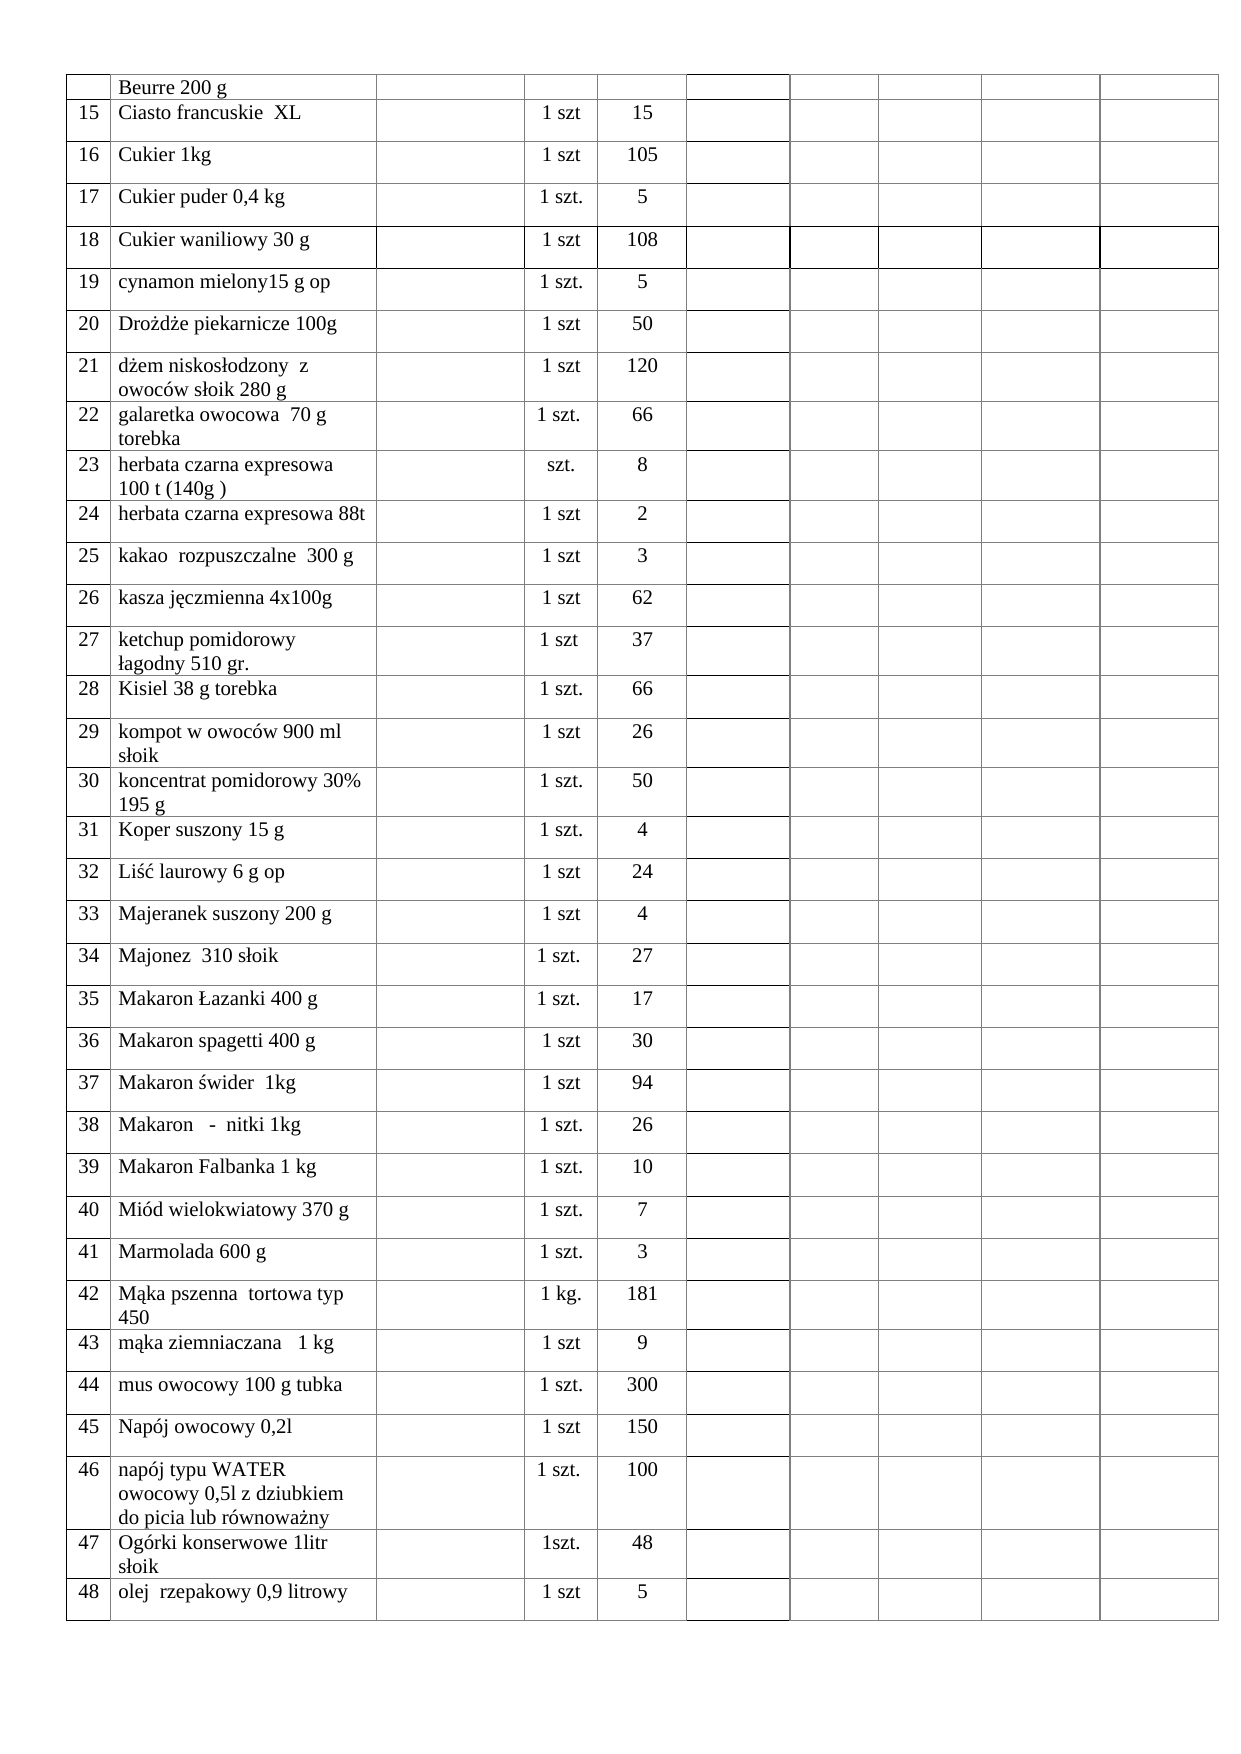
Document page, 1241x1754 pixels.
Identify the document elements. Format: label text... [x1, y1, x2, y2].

table_cell [879, 100, 981, 141]
table_cell 30 [598, 1028, 686, 1069]
table_cell [1101, 585, 1218, 626]
table_cell Majonez 310 słoik [111, 944, 376, 984]
table_cell [377, 543, 524, 584]
table_cell [377, 1457, 524, 1529]
table_cell 66 [598, 402, 686, 450]
table_cell [791, 543, 878, 584]
table_cell 27 [67, 627, 110, 675]
table_cell [1101, 627, 1218, 675]
table_cell [377, 676, 524, 717]
table_cell 34 [67, 944, 110, 984]
table_cell [791, 269, 878, 310]
table_cell [982, 585, 1099, 626]
table_cell 15 [67, 100, 110, 141]
table_cell [791, 1530, 878, 1578]
table_cell 1 szt [525, 353, 597, 401]
table_cell 17 [67, 184, 110, 226]
table_cell Cukier waniliowy 30 g [111, 227, 376, 268]
table_cell [377, 1239, 524, 1280]
table_cell [377, 501, 524, 542]
table_cell [377, 1112, 524, 1153]
table_cell [791, 1154, 878, 1196]
table_cell 1 szt. [525, 944, 597, 984]
table_cell 43 [67, 1330, 110, 1371]
table_cell [1101, 901, 1218, 942]
table_cell 24 [598, 859, 686, 900]
table_cell 150 [598, 1415, 686, 1456]
table_cell [791, 719, 878, 767]
table_cell 31 [67, 817, 110, 858]
table_cell [879, 901, 981, 942]
table_cell [879, 311, 981, 352]
table_cell 20 [67, 311, 110, 352]
table_cell Marmolada 600 g [111, 1239, 376, 1280]
table_cell [687, 1281, 789, 1329]
table_cell [879, 543, 981, 584]
table_cell [1101, 1239, 1218, 1280]
table_cell [1101, 227, 1218, 268]
table_cell 66 [598, 676, 686, 717]
table_cell [791, 1457, 878, 1529]
table_cell [687, 184, 789, 226]
table_cell 1 szt. [525, 768, 597, 816]
table_cell [687, 451, 789, 499]
table_cell 1szt. [525, 1530, 597, 1578]
table_cell Beurre 200 g [111, 75, 376, 99]
table_cell [1101, 1330, 1218, 1371]
table_cell [879, 75, 981, 99]
table_cell [879, 1415, 981, 1456]
table_cell 29 [67, 719, 110, 767]
table_cell [879, 719, 981, 767]
table_cell [687, 719, 789, 767]
table_cell 108 [598, 227, 686, 268]
table_cell [377, 353, 524, 401]
table_cell [1101, 817, 1218, 858]
table_cell 1 szt [525, 1330, 597, 1371]
table_cell [687, 1070, 789, 1111]
table_cell [791, 311, 878, 352]
table_cell 45 [67, 1415, 110, 1456]
table_cell [377, 1415, 524, 1456]
table_cell [687, 986, 789, 1027]
table_cell 1 kg. [525, 1281, 597, 1329]
table_cell [791, 1028, 878, 1069]
table_cell [377, 142, 524, 183]
table_cell [687, 501, 789, 542]
table_cell [982, 1154, 1099, 1196]
table_cell [687, 1154, 789, 1196]
table_cell [791, 1239, 878, 1280]
table_cell [687, 142, 789, 183]
table_cell [982, 719, 1099, 767]
table_cell 19 [67, 269, 110, 310]
table_cell [1101, 1457, 1218, 1529]
table_cell [377, 1197, 524, 1238]
table_cell 36 [67, 1028, 110, 1069]
table_cell [1101, 1028, 1218, 1069]
table_cell kasza jęczmienna 4x100g [111, 585, 376, 626]
table_cell [687, 901, 789, 942]
table_cell napój typu WATER owocowy 0,5l z dziubkiem do picia lub równoważny [111, 1457, 376, 1529]
table_cell [982, 768, 1099, 816]
table_cell herbata czarna expresowa 100 t (140g ) [111, 451, 376, 499]
table_cell [879, 817, 981, 858]
table_cell 105 [598, 142, 686, 183]
table_cell [982, 142, 1099, 183]
table_cell kompot w owoców 900 ml słoik [111, 719, 376, 767]
table_cell [377, 817, 524, 858]
table_cell [687, 1372, 789, 1413]
table_cell [687, 1112, 789, 1153]
table_cell [1101, 859, 1218, 900]
table_cell koncentrat pomidorowy 30% 195 g [111, 768, 376, 816]
table_cell 35 [67, 986, 110, 1027]
table_cell [377, 627, 524, 675]
table_cell 1 szt [525, 627, 597, 675]
table_cell [687, 768, 789, 816]
table_cell 1 szt. [525, 1197, 597, 1238]
table_cell 24 [67, 501, 110, 542]
table_cell 50 [598, 768, 686, 816]
table_cell 22 [67, 402, 110, 450]
table_cell 48 [67, 1579, 110, 1620]
table_cell [377, 901, 524, 942]
table_cell [982, 1530, 1099, 1578]
table_cell [687, 1330, 789, 1371]
table_cell 1 szt. [525, 676, 597, 717]
table_cell [879, 451, 981, 499]
table_cell 21 [67, 353, 110, 401]
table_cell [879, 768, 981, 816]
table_cell [377, 1330, 524, 1371]
table_cell [791, 1070, 878, 1111]
table_cell [687, 1579, 789, 1620]
table_cell [791, 1372, 878, 1413]
table_cell [879, 1579, 981, 1620]
table_cell [879, 269, 981, 310]
table_cell 26 [598, 719, 686, 767]
table_cell 3 [598, 543, 686, 584]
table_cell [791, 817, 878, 858]
table_cell Cukier puder 0,4 kg [111, 184, 376, 226]
table_cell [791, 184, 878, 226]
table_cell [982, 1197, 1099, 1238]
table_cell Mąka pszenna tortowa typ 450 [111, 1281, 376, 1329]
table_cell 300 [598, 1372, 686, 1413]
table_cell 1 szt. [525, 1154, 597, 1196]
table_cell [982, 1579, 1099, 1620]
table_cell 1 szt [525, 1028, 597, 1069]
table_cell [791, 100, 878, 141]
table_cell [687, 269, 789, 310]
table_cell 4 [598, 817, 686, 858]
table_cell [791, 768, 878, 816]
table_cell [525, 75, 597, 99]
table_cell [377, 227, 524, 268]
table_cell [1101, 353, 1218, 401]
table_cell 5 [598, 269, 686, 310]
table_cell [791, 501, 878, 542]
table_cell [791, 676, 878, 717]
table_cell 1 szt [525, 1070, 597, 1111]
table_cell [1101, 1530, 1218, 1578]
table_cell [1101, 676, 1218, 717]
table_cell 42 [67, 1281, 110, 1329]
table_cell 1 szt [525, 901, 597, 942]
table_cell [791, 142, 878, 183]
table_cell [879, 1457, 981, 1529]
table_cell [1101, 269, 1218, 310]
table_cell [1101, 311, 1218, 352]
table_cell Makaron - nitki 1kg [111, 1112, 376, 1153]
table_cell 44 [67, 1372, 110, 1413]
table_cell 28 [67, 676, 110, 717]
table_cell [982, 627, 1099, 675]
table_cell [377, 944, 524, 984]
table_cell 1 szt [525, 1415, 597, 1456]
table_cell [791, 1112, 878, 1153]
table_cell [598, 75, 686, 99]
table_cell [687, 227, 789, 268]
table_cell [791, 1197, 878, 1238]
table_cell [377, 100, 524, 141]
table_cell [687, 1415, 789, 1456]
table_cell 40 [67, 1197, 110, 1238]
table_cell [1101, 1112, 1218, 1153]
table_cell [687, 676, 789, 717]
table_cell 39 [67, 1154, 110, 1196]
table_cell [377, 1028, 524, 1069]
table_cell [982, 986, 1099, 1027]
table_cell [982, 402, 1099, 450]
table_cell 7 [598, 1197, 686, 1238]
table_cell [791, 227, 878, 268]
table_cell Makaron Łazanki 400 g [111, 986, 376, 1027]
table_cell 1 szt. [525, 1112, 597, 1153]
table_cell [1101, 1070, 1218, 1111]
table_cell [982, 1112, 1099, 1153]
table_cell [377, 859, 524, 900]
table_cell [687, 402, 789, 450]
table_cell [687, 859, 789, 900]
table_cell 5 [598, 184, 686, 226]
table_cell [879, 859, 981, 900]
table_cell [377, 311, 524, 352]
table_cell [377, 719, 524, 767]
table_cell 1 szt. [525, 269, 597, 310]
table_cell [687, 75, 789, 99]
table_cell cynamon mielony15 g op [111, 269, 376, 310]
table_cell Koper suszony 15 g [111, 817, 376, 858]
table_cell 8 [598, 451, 686, 499]
table_cell [1101, 75, 1218, 99]
table_cell [1101, 1281, 1218, 1329]
table_cell [1101, 402, 1218, 450]
table_cell [1101, 100, 1218, 141]
table_cell [377, 1281, 524, 1329]
table_cell [1101, 768, 1218, 816]
table_cell [982, 944, 1099, 984]
table_cell [687, 944, 789, 984]
table_cell [687, 1197, 789, 1238]
table_cell [67, 75, 110, 99]
table_cell 32 [67, 859, 110, 900]
table_cell [1101, 986, 1218, 1027]
table_cell [879, 142, 981, 183]
table_cell [791, 451, 878, 499]
table_cell 25 [67, 543, 110, 584]
table_cell [879, 1154, 981, 1196]
table_cell [879, 1530, 981, 1578]
table_cell [377, 75, 524, 99]
table_cell 1 szt [525, 585, 597, 626]
table_cell [982, 353, 1099, 401]
table_cell 62 [598, 585, 686, 626]
table_cell [879, 676, 981, 717]
table_cell [377, 585, 524, 626]
table_cell [1101, 944, 1218, 984]
table_cell [879, 1112, 981, 1153]
table_cell 50 [598, 311, 686, 352]
table_cell 1 szt [525, 719, 597, 767]
table_cell [982, 1372, 1099, 1413]
table_cell [982, 311, 1099, 352]
table_cell [982, 1415, 1099, 1456]
table_cell [377, 986, 524, 1027]
table_cell [982, 1457, 1099, 1529]
table_cell 1 szt. [525, 817, 597, 858]
table_cell [982, 676, 1099, 717]
table_cell [982, 901, 1099, 942]
table_cell mus owocowy 100 g tubka [111, 1372, 376, 1413]
table_cell 1 szt [525, 100, 597, 141]
table_cell [982, 859, 1099, 900]
table_cell [982, 184, 1099, 226]
table_cell 2 [598, 501, 686, 542]
table_cell [791, 1579, 878, 1620]
table_cell [879, 944, 981, 984]
table_cell Liść laurowy 6 g op [111, 859, 376, 900]
table_cell Ciasto francuskie XL [111, 100, 376, 141]
table_cell 1 szt. [525, 402, 597, 450]
table_cell [687, 543, 789, 584]
table_cell 1 szt [525, 227, 597, 268]
table_cell [687, 817, 789, 858]
table_cell 1 szt [525, 1579, 597, 1620]
table_cell [1101, 1372, 1218, 1413]
table_cell [687, 1028, 789, 1069]
table_cell [687, 311, 789, 352]
table_cell [791, 353, 878, 401]
table_cell herbata czarna expresowa 88t [111, 501, 376, 542]
table_cell Kisiel 38 g torebka [111, 676, 376, 717]
table_cell [687, 1457, 789, 1529]
table_cell 26 [598, 1112, 686, 1153]
table_cell [1101, 501, 1218, 542]
table_cell [377, 1070, 524, 1111]
table_cell [791, 901, 878, 942]
table_cell [791, 402, 878, 450]
table_cell 5 [598, 1579, 686, 1620]
table_cell Napój owocowy 0,2l [111, 1415, 376, 1456]
table_cell Drożdże piekarnicze 100g [111, 311, 376, 352]
table_cell [791, 944, 878, 984]
table_cell [879, 1281, 981, 1329]
table_cell 1 szt. [525, 1372, 597, 1413]
table_cell [982, 1239, 1099, 1280]
table_cell [879, 585, 981, 626]
table_cell [687, 627, 789, 675]
table_cell 1 szt [525, 859, 597, 900]
table_cell Ogórki konserwowe 1litr słoik [111, 1530, 376, 1578]
table_cell [687, 585, 789, 626]
table_cell [791, 986, 878, 1027]
table_cell [982, 75, 1099, 99]
table_cell [791, 859, 878, 900]
table_cell 1 szt [525, 501, 597, 542]
table_cell Miód wielokwiatowy 370 g [111, 1197, 376, 1238]
table_cell 41 [67, 1239, 110, 1280]
table_cell Makaron świder 1kg [111, 1070, 376, 1111]
table_cell [1101, 1154, 1218, 1196]
table_cell 48 [598, 1530, 686, 1578]
table_cell [879, 402, 981, 450]
table_cell 37 [598, 627, 686, 675]
table_cell [377, 768, 524, 816]
table_cell 17 [598, 986, 686, 1027]
table_cell [982, 269, 1099, 310]
table_cell [982, 1281, 1099, 1329]
table_cell 38 [67, 1112, 110, 1153]
table_cell ketchup pomidorowy łagodny 510 gr. [111, 627, 376, 675]
table_cell 3 [598, 1239, 686, 1280]
table_cell 4 [598, 901, 686, 942]
table_cell [879, 227, 981, 268]
table_cell 1 szt. [525, 1239, 597, 1280]
table_cell [377, 1372, 524, 1413]
table_cell [1101, 1415, 1218, 1456]
table_cell 10 [598, 1154, 686, 1196]
table_cell mąka ziemniaczana 1 kg [111, 1330, 376, 1371]
table_cell [791, 1281, 878, 1329]
table_cell [1101, 543, 1218, 584]
table_cell 1 szt [525, 543, 597, 584]
table_cell 33 [67, 901, 110, 942]
table_cell [982, 227, 1099, 268]
table_cell 16 [67, 142, 110, 183]
table_cell [1101, 142, 1218, 183]
table_cell [791, 585, 878, 626]
table_cell 15 [598, 100, 686, 141]
table_cell [791, 1415, 878, 1456]
table_cell Makaron Falbanka 1 kg [111, 1154, 376, 1196]
table_cell 1 szt [525, 142, 597, 183]
table_cell [377, 451, 524, 499]
table_cell [879, 1070, 981, 1111]
table_cell 1 szt. [525, 184, 597, 226]
table_cell [1101, 1579, 1218, 1620]
table_cell [879, 184, 981, 226]
table_cell [377, 269, 524, 310]
table_cell Makaron spagetti 400 g [111, 1028, 376, 1069]
table_cell 18 [67, 227, 110, 268]
table_cell 9 [598, 1330, 686, 1371]
table_cell szt. [525, 451, 597, 499]
table_cell 26 [67, 585, 110, 626]
table_cell [879, 353, 981, 401]
table_cell 1 szt. [525, 986, 597, 1027]
table_cell [1101, 1197, 1218, 1238]
table_cell kakao rozpuszczalne 300 g [111, 543, 376, 584]
table_cell 37 [67, 1070, 110, 1111]
table_cell [982, 501, 1099, 542]
table_cell 23 [67, 451, 110, 499]
table_cell [982, 1070, 1099, 1111]
table_cell 47 [67, 1530, 110, 1578]
table_cell galaretka owocowa 70 g torebka [111, 402, 376, 450]
table_cell [879, 986, 981, 1027]
table_cell [791, 627, 878, 675]
table_cell [791, 75, 878, 99]
table_cell [982, 543, 1099, 584]
table_cell 120 [598, 353, 686, 401]
table_cell [879, 501, 981, 542]
table_cell 100 [598, 1457, 686, 1529]
table_cell [982, 817, 1099, 858]
table_cell [1101, 451, 1218, 499]
table_cell 94 [598, 1070, 686, 1111]
table_cell [377, 184, 524, 226]
table_cell [982, 100, 1099, 141]
table_cell [377, 402, 524, 450]
table_cell dżem niskosłodzony z owoców słoik 280 g [111, 353, 376, 401]
table_cell [687, 100, 789, 141]
table_cell [879, 1028, 981, 1069]
table_cell [1101, 719, 1218, 767]
table_cell 27 [598, 944, 686, 984]
table_cell [982, 451, 1099, 499]
table_cell 181 [598, 1281, 686, 1329]
table_cell Cukier 1kg [111, 142, 376, 183]
table_cell olej rzepakowy 0,9 litrowy [111, 1579, 376, 1620]
table_cell [879, 1197, 981, 1238]
table_cell [982, 1028, 1099, 1069]
table_cell 30 [67, 768, 110, 816]
table_cell 46 [67, 1457, 110, 1529]
table_cell [879, 1330, 981, 1371]
table_cell [687, 1530, 789, 1578]
table_cell [879, 1239, 981, 1280]
table_cell [687, 1239, 789, 1280]
table_cell 1 szt [525, 311, 597, 352]
table_cell [377, 1154, 524, 1196]
table_cell [982, 1330, 1099, 1371]
table_cell 1 szt. [525, 1457, 597, 1529]
table_cell [879, 1372, 981, 1413]
table_cell [791, 1330, 878, 1371]
table_cell [377, 1530, 524, 1578]
table_cell [1101, 184, 1218, 226]
table_cell [377, 1579, 524, 1620]
table_cell [879, 627, 981, 675]
table_cell Majeranek suszony 200 g [111, 901, 376, 942]
table_cell [687, 353, 789, 401]
